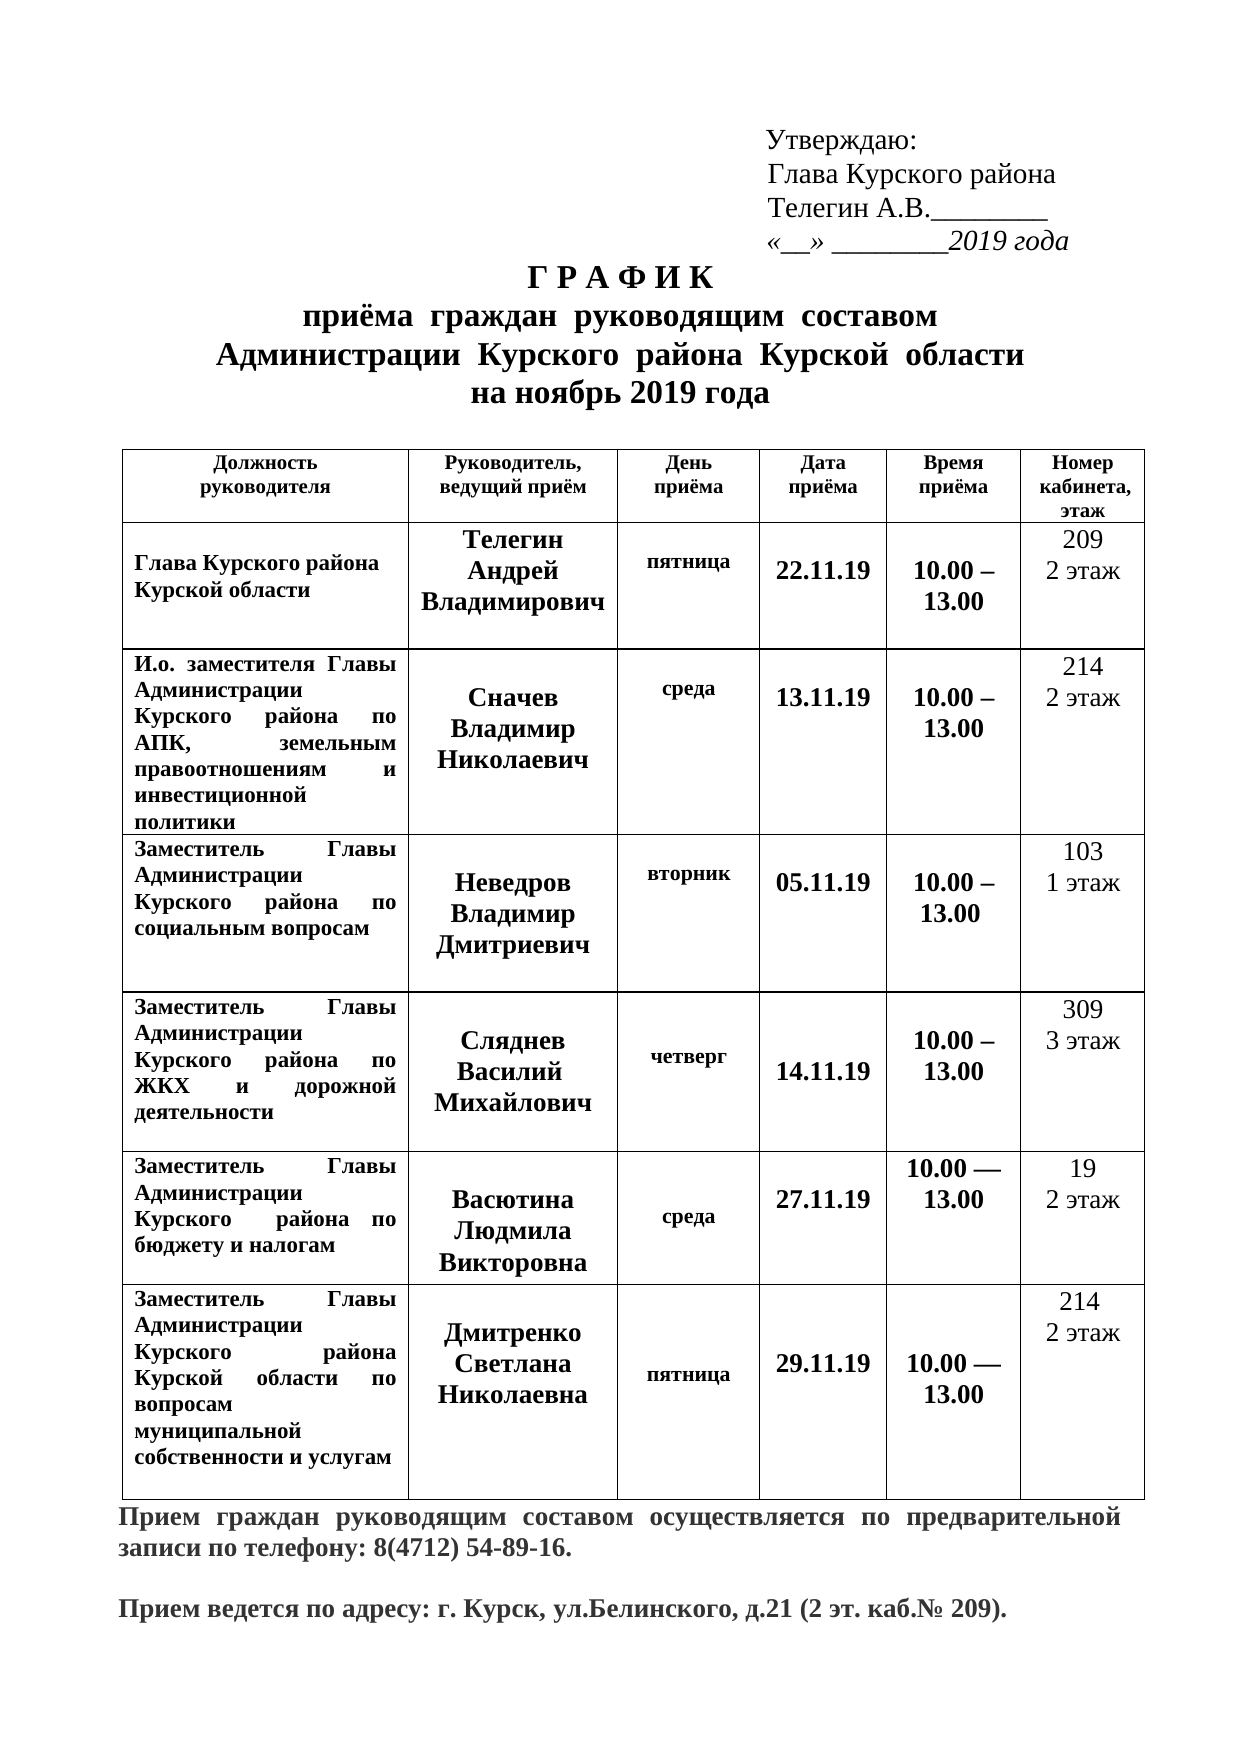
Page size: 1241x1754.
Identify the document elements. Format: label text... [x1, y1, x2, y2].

table_cell 10.00 –13.00 [887, 835, 1020, 991]
table_header Должность руководителя [123, 450, 408, 522]
text Глава Курского района [118, 156, 1122, 190]
table_cell среда [618, 650, 759, 834]
text Г Р А Ф И К [118, 257, 1122, 295]
table_cell пятница [618, 523, 759, 648]
table_cell Телегин Андрей Владимирович [409, 523, 617, 648]
table_cell Васютина Людмила Викторовна [409, 1152, 617, 1284]
table_cell Заместитель Главы Администрации Курского района по социальным вопросам [123, 835, 408, 991]
text Администрации Курского района Курской области [118, 334, 1122, 372]
table_cell 27.11.19 [760, 1152, 886, 1284]
text Телегин А.В.________ [118, 190, 1172, 223]
table_cell 19 2 этаж [1021, 1152, 1144, 1284]
table_header Руководитель, ведущий приём [409, 450, 617, 522]
table_header Номер кабинета, этаж [1021, 450, 1144, 522]
table_cell 10.00 – 13.00 [887, 523, 1020, 648]
table_cell пятница [618, 1285, 759, 1499]
table_cell Сляднев Василий Михайлович [409, 993, 617, 1151]
table_cell 214 2 этаж [1021, 650, 1144, 834]
table_cell 309 3 этаж [1021, 993, 1144, 1151]
table_cell И.о. заместителя Главы Администрации Курского района по АПК, земельным правоотношениям и инвестиционной политики [123, 650, 408, 834]
text приёма граждан руководящим составом [118, 295, 1122, 334]
table_cell 10.00 –13.00 [887, 993, 1020, 1151]
table_cell 13.11.19 [760, 650, 886, 834]
text Прием ведется по адресу: г. Курск, ул.Белинского, д.21 (2 эт. каб.№ 209). [118, 1592, 1122, 1623]
table_header Дата приёма [760, 450, 886, 522]
table_cell Заместитель Главы Администрации Курского района по ЖКХ и дорожной деятельности [123, 993, 408, 1151]
table_cell Заместитель Главы Администрации Курского района по бюджету и налогам [123, 1152, 408, 1284]
table_cell 29.11.19 [760, 1285, 886, 1499]
table_cell 10.00 – 13.00 [887, 650, 1020, 834]
table_cell четверг [618, 993, 759, 1151]
text на ноябрь 2019 года [118, 372, 1122, 410]
table_header Время приёма [887, 450, 1020, 522]
table_cell Дмитренко Светлана Николаевна [409, 1285, 617, 1499]
text «__» ________2019 года [118, 223, 1122, 257]
table_cell Глава Курского района Курской области [123, 523, 408, 648]
table_cell 22.11.19 [760, 523, 886, 648]
table_cell 209 2 этаж [1021, 523, 1144, 648]
table_cell вторник [618, 835, 759, 991]
table_header День приёма [618, 450, 759, 522]
table_cell 05.11.19 [760, 835, 886, 991]
table_cell 214 2 этаж [1021, 1285, 1144, 1499]
text Прием граждан руководящим составом осуществляется по предварительной записи по телефону: 8(4712) 54-89-16. [118, 1500, 1122, 1562]
table_cell Неведров Владимир Дмитриевич [409, 835, 617, 991]
table_cell среда [618, 1152, 759, 1284]
table_cell Заместитель Главы Администрации Курского района Курской области по вопросам муниципальной собственности и услугам [123, 1285, 408, 1499]
table_cell Сначев Владимир Николаевич [409, 650, 617, 834]
table_cell 14.11.19 [760, 993, 886, 1151]
table_cell 103 1 этаж [1021, 835, 1144, 991]
text Утверждаю: [118, 118, 1122, 156]
table_cell 10.00 — 13.00 [887, 1285, 1020, 1499]
table_cell 10.00 — 13.00 [887, 1152, 1020, 1284]
